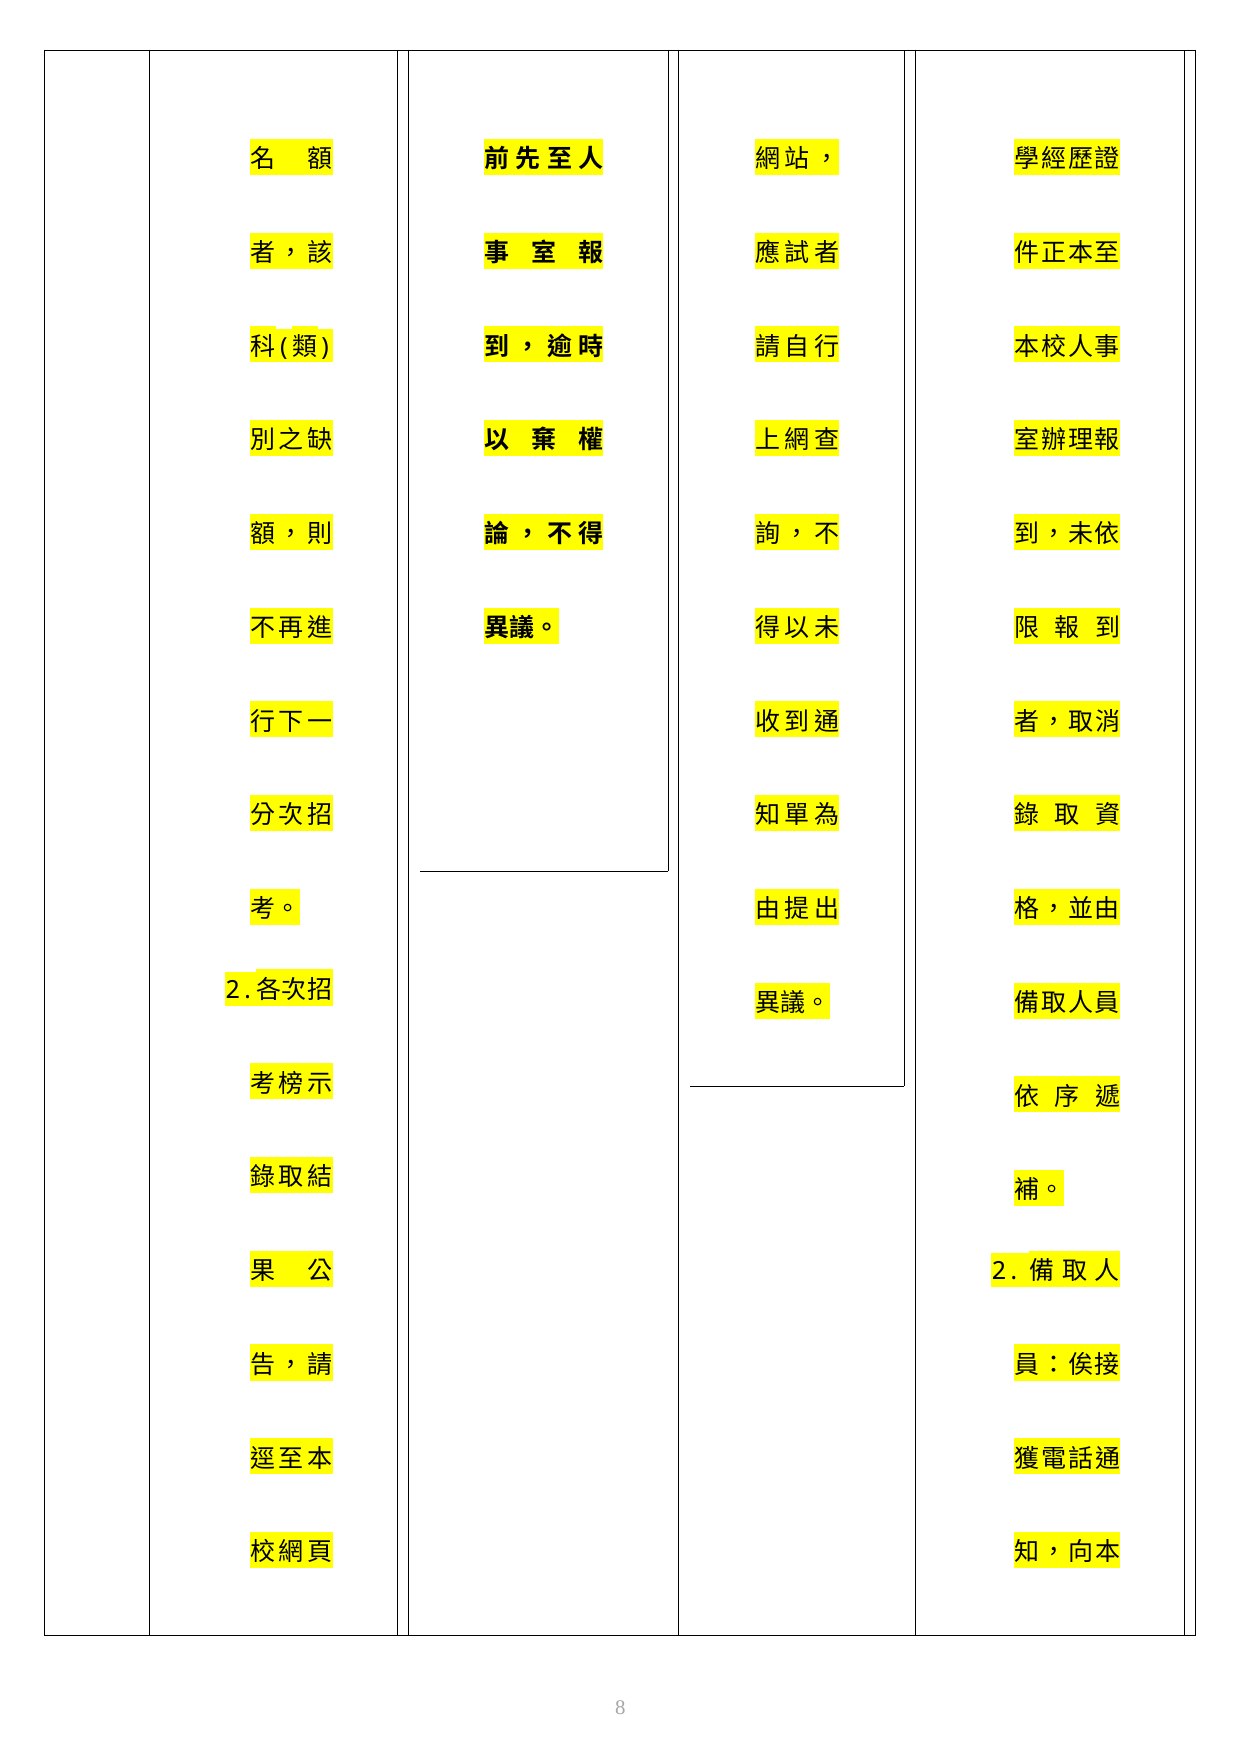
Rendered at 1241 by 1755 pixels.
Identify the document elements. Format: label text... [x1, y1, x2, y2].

table_cell [398, 51, 408, 1635]
table_cell 前先至人事室報到，逾時以棄權論，不得異議。 [409, 51, 678, 1635]
table_cell [45, 51, 149, 1635]
table_cell 學經歷證件正本至本校人事室辦理報到，未依限報到者，取消錄取資格，並由備取人員依序遞補。 2.備取人員：俟接獲電話通知，向本 [916, 51, 1184, 1635]
table_cell 網站，應試者請自行上網查詢，不得以未收到通知單為由提出異議。 [679, 51, 915, 1635]
table_cell [1185, 51, 1195, 1635]
table_cell 名額者，該科(類)別之缺額，則不再進行下一分次招考。 2.各次招考榜示錄取結果公告，請逕至本校網頁 [150, 51, 397, 1635]
